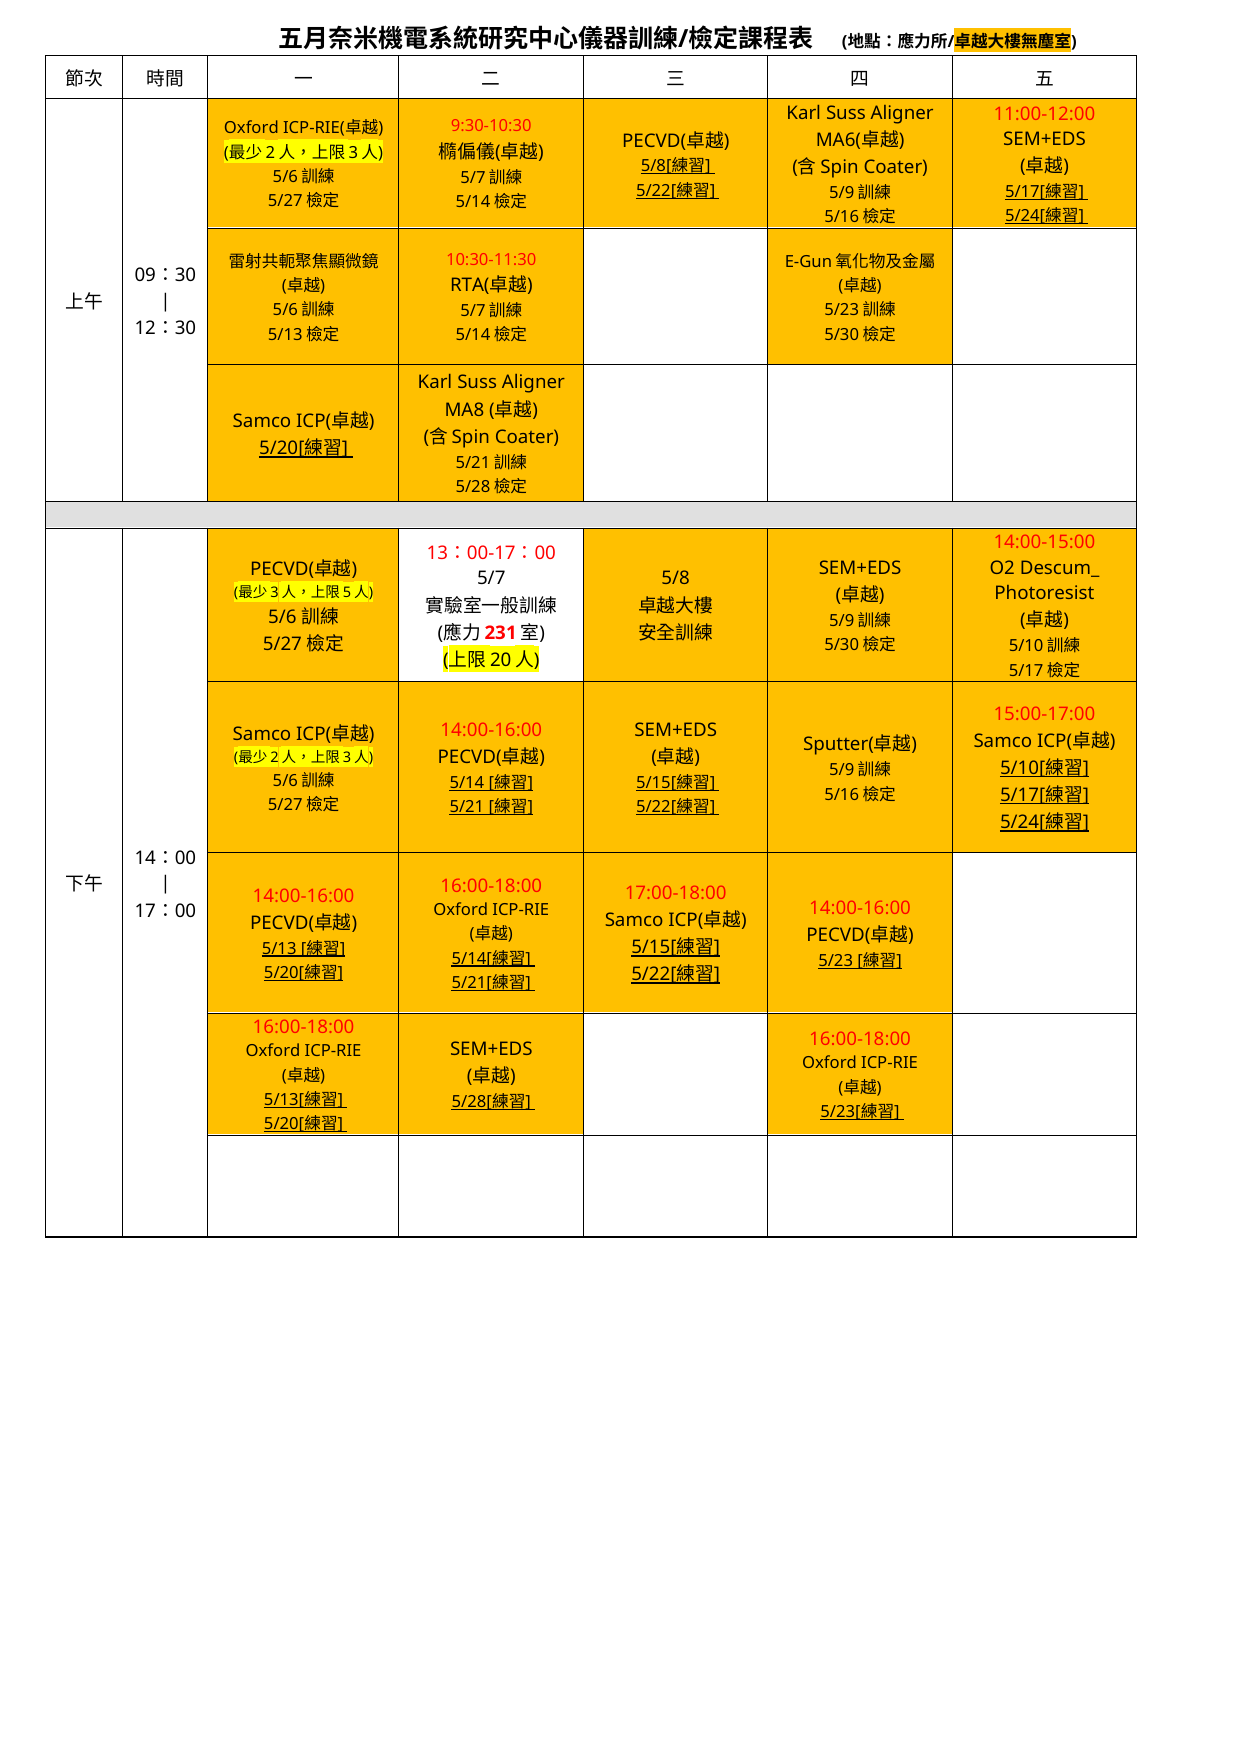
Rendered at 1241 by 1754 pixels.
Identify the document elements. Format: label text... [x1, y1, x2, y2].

table_header 四 [768, 56, 952, 98]
table_cell [584, 1136, 767, 1236]
table_cell [953, 229, 1136, 364]
table_cell 5/8 卓越大樓 安全訓練 [584, 529, 767, 681]
table_cell Karl Suss Aligner MA8 (卓越) (含Spin Coater) 5/21訓練 5/28檢定 [399, 365, 583, 501]
table_cell E-Gun氧化物及金屬(卓越) 5/23訓練 5/30檢定 [768, 229, 952, 364]
table_cell 14:00-15:00 O2 Descum_ Photoresist (卓越) 5/10訓練 5/17檢定 [953, 529, 1136, 681]
table_cell [399, 1136, 583, 1236]
table_cell 14：00 | 17：00 [123, 529, 207, 1236]
table_cell [953, 365, 1136, 501]
text 五月奈米機電系統研究中心儀器訓練/檢定課程表 (地點：應力所/卓越大樓無塵室) [75, 19, 1162, 55]
table_cell 13：00-17：00 5/7 實驗室一般訓練 (應力231室) (上限20人) [399, 529, 583, 681]
table_cell [768, 365, 952, 501]
table_cell Karl Suss Aligner MA6(卓越) (含Spin Coater) 5/9訓練 5/16檢定 [768, 99, 952, 227]
table_header 二 [399, 56, 583, 98]
table_cell 11:00-12:00 SEM+EDS (卓越) 5/17[練習] 5/24[練習] [953, 99, 1136, 227]
table_cell SEM+EDS (卓越) 5/15[練習] 5/22[練習] [584, 682, 767, 852]
table_cell 下午 [46, 529, 122, 1236]
table_cell 9:30-10:30 橢偏儀(卓越) 5/7訓練 5/14檢定 [399, 99, 583, 227]
table_cell [208, 1136, 398, 1236]
table_cell [768, 1136, 952, 1236]
table_cell [46, 502, 1136, 527]
table_cell 16:00-18:00 Oxford ICP-RIE (卓越) 5/13[練習] 5/20[練習] [208, 1014, 398, 1134]
table_cell [584, 1014, 767, 1134]
table_cell PECVD(卓越) (最少3人，上限5人) 5/6 訓練 5/27 檢定 [208, 529, 398, 681]
table_cell 上午 [46, 99, 122, 501]
table_cell SEM+EDS (卓越) 5/9訓練 5/30檢定 [768, 529, 952, 681]
table_cell Samco ICP(卓越) (最少2人，上限3人) 5/6訓練 5/27檢定 [208, 682, 398, 852]
table_cell 16:00-18:00 Oxford ICP-RIE (卓越) 5/14[練習] 5/21[練習] [399, 853, 583, 1012]
table_cell 雷射共軛聚焦顯微鏡(卓越) 5/6訓練 5/13檢定 [208, 229, 398, 364]
table_header 節次 [46, 56, 122, 98]
table_header 時間 [123, 56, 207, 98]
table_cell Oxford ICP-RIE(卓越) (最少2人，上限3人) 5/6訓練 5/27檢定 [208, 99, 398, 227]
table_cell 15:00-17:00 Samco ICP(卓越) 5/10[練習] 5/17[練習] 5/24[練習] [953, 682, 1136, 852]
table_cell 10:30-11:30 RTA(卓越) 5/7訓練 5/14檢定 [399, 229, 583, 364]
table_cell 09：30 | 12：30 [123, 99, 207, 501]
table_cell PECVD(卓越) 5/8[練習] 5/22[練習] [584, 99, 767, 227]
table_header 一 [208, 56, 398, 98]
table_cell 16:00-18:00 Oxford ICP-RIE (卓越) 5/23[練習] [768, 1014, 952, 1134]
table_cell [953, 853, 1136, 1012]
table_cell [953, 1136, 1136, 1236]
table_cell [953, 1014, 1136, 1134]
table_cell 14:00-16:00 PECVD(卓越) 5/23 [練習] [768, 853, 952, 1012]
table_cell [584, 229, 767, 364]
table_cell 14:00-16:00 PECVD(卓越) 5/13 [練習] 5/20[練習] [208, 853, 398, 1012]
table_header 三 [584, 56, 767, 98]
table_cell [584, 365, 767, 501]
table_cell Samco ICP(卓越) 5/20[練習] [208, 365, 398, 501]
table_cell Sputter(卓越) 5/9訓練 5/16檢定 [768, 682, 952, 852]
table_cell 17:00-18:00 Samco ICP(卓越) 5/15[練習] 5/22[練習] [584, 853, 767, 1012]
table_cell SEM+EDS (卓越) 5/28[練習] [399, 1014, 583, 1134]
table_header 五 [953, 56, 1136, 98]
table_cell 14:00-16:00 PECVD(卓越) 5/14 [練習] 5/21 [練習] [399, 682, 583, 852]
